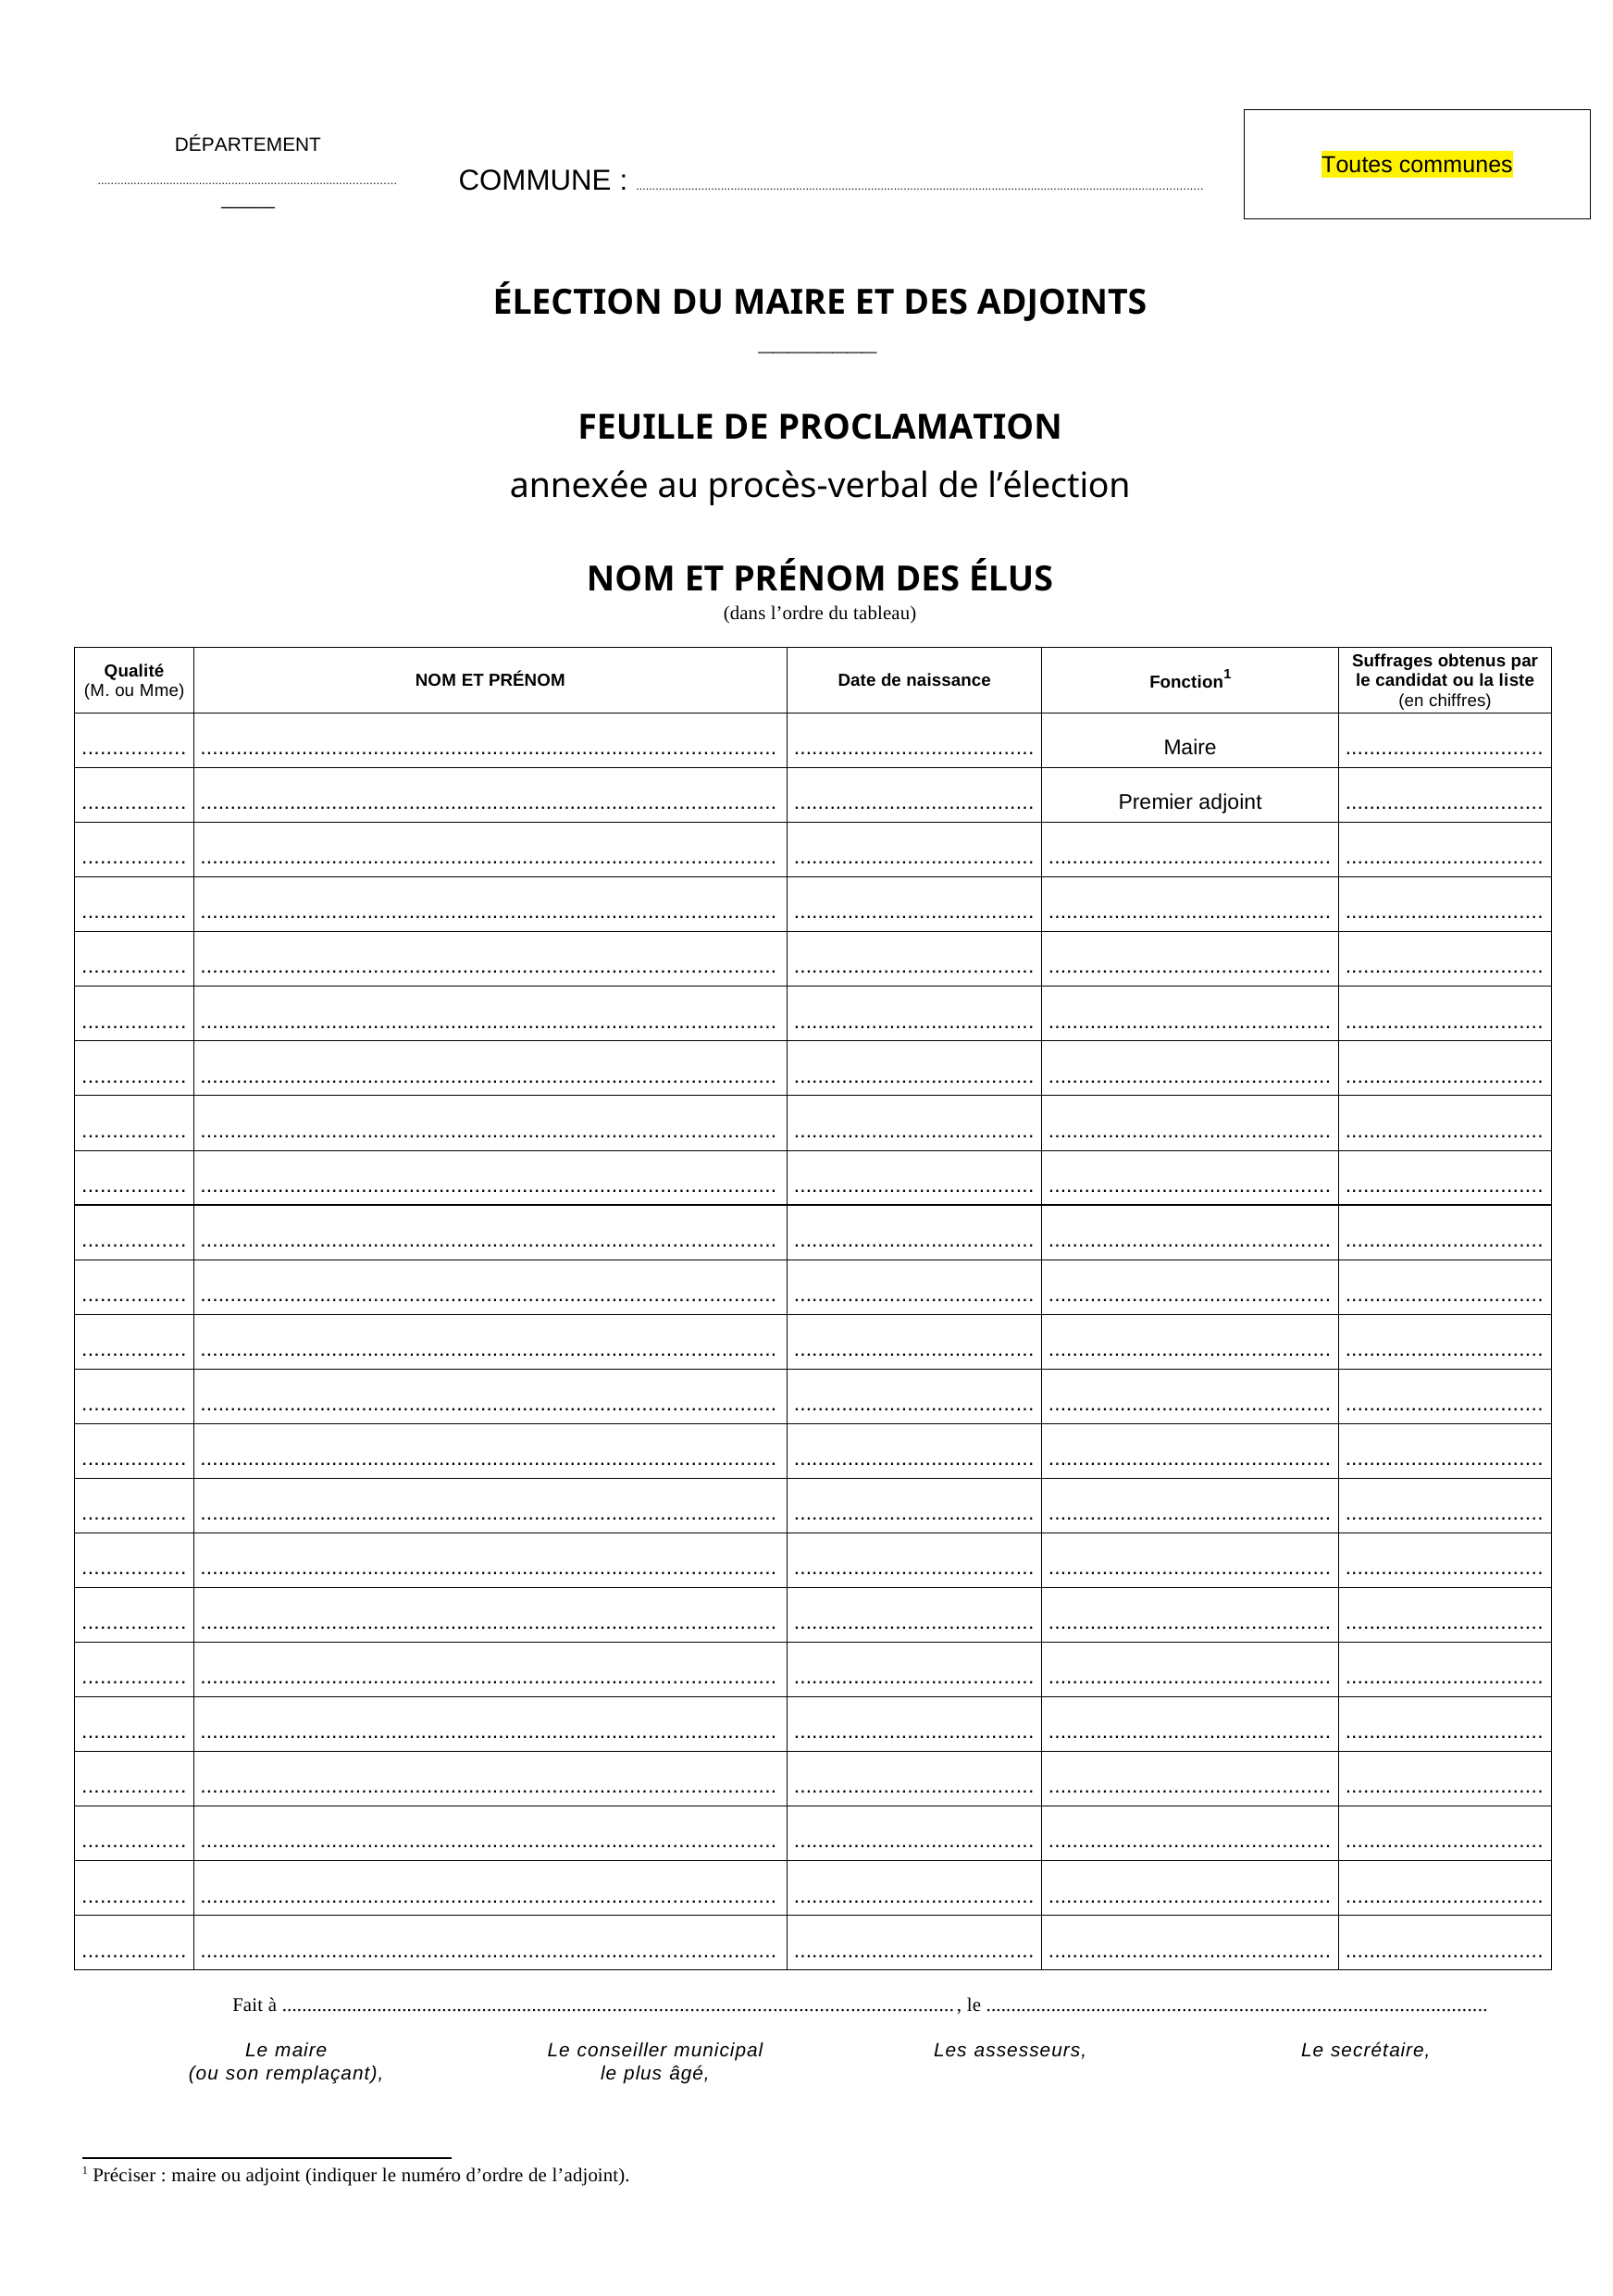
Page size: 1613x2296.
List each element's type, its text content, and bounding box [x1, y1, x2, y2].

table_cell Maire [1042, 714, 1338, 767]
table_cell [75, 1151, 193, 1204]
table_cell [1042, 932, 1338, 986]
table_cell [788, 1370, 1041, 1423]
table_cell [194, 1260, 787, 1313]
table_cell [194, 1315, 787, 1369]
text (dans l’ordre du tableau) [82, 602, 1557, 624]
table_cell [788, 877, 1041, 931]
table_cell [194, 1151, 787, 1204]
text ÉLECTION DU MAIRE ET DES ADJOINTS [82, 278, 1557, 325]
table_cell [1042, 987, 1338, 1040]
table_header Le secrétaire, [1189, 2040, 1545, 2106]
table_cell [194, 1697, 787, 1751]
table_cell [75, 1752, 193, 1806]
table_header DÉPARTEMENT _____ [75, 109, 420, 218]
table_cell [194, 1752, 787, 1806]
table_cell [1042, 1916, 1338, 1969]
table_cell [194, 1041, 787, 1095]
table_cell [788, 1806, 1041, 1860]
table_cell [788, 1424, 1041, 1478]
table_cell [788, 1533, 1041, 1587]
table_cell [1339, 1151, 1551, 1204]
table_cell [788, 1041, 1041, 1095]
table_cell [1042, 1479, 1338, 1533]
table_cell [788, 1861, 1041, 1915]
table_header Toutes communes [1245, 110, 1590, 218]
table_cell [75, 1479, 193, 1533]
table_cell [194, 1806, 787, 1860]
table_cell [194, 714, 787, 767]
table_cell [1339, 1260, 1551, 1313]
table_cell [788, 1916, 1041, 1969]
table_cell [788, 1151, 1041, 1204]
table_header Fonction [1042, 648, 1338, 713]
table_cell [1339, 932, 1551, 986]
table_cell [1339, 1916, 1551, 1969]
table_cell [194, 1861, 787, 1915]
table_cell [75, 987, 193, 1040]
table_cell [788, 1096, 1041, 1149]
table_cell [1042, 1861, 1338, 1915]
table_cell [1339, 1315, 1551, 1369]
table_cell [1339, 1424, 1551, 1478]
table_cell [194, 1424, 787, 1478]
table_cell [75, 823, 193, 876]
table_cell [788, 932, 1041, 986]
table_cell [1042, 1643, 1338, 1696]
table_cell [1339, 1752, 1551, 1806]
table_cell [788, 987, 1041, 1040]
table_cell [1042, 1588, 1338, 1642]
table_cell [1339, 1806, 1551, 1860]
table_cell [194, 932, 787, 986]
table_cell [75, 1041, 193, 1095]
table_cell [788, 1752, 1041, 1806]
table_cell [194, 1370, 787, 1423]
table_cell [1339, 823, 1551, 876]
table_cell [1042, 877, 1338, 931]
table_cell [1339, 877, 1551, 931]
table_cell [75, 877, 193, 931]
table_cell [75, 768, 193, 822]
table_cell [75, 1424, 193, 1478]
text annexée au procès-verbal de l’élection [82, 461, 1557, 508]
table_cell [1042, 1151, 1338, 1204]
table_cell [1339, 1370, 1551, 1423]
table_cell [75, 1533, 193, 1587]
table_cell [788, 1260, 1041, 1313]
table_cell [1042, 823, 1338, 876]
text ________ [82, 325, 1557, 355]
table_cell [1339, 1533, 1551, 1587]
table_header NOM ET PRÉNOM [194, 648, 787, 713]
table_cell [194, 1533, 787, 1587]
table_cell [1339, 1861, 1551, 1915]
table_cell [75, 1315, 193, 1369]
table_cell [788, 1643, 1041, 1696]
table_cell [1042, 1096, 1338, 1149]
table_header Commune : [421, 109, 1244, 218]
table_cell [1042, 1533, 1338, 1587]
table_cell [1042, 1260, 1338, 1313]
table_cell [788, 714, 1041, 767]
table_cell [75, 714, 193, 767]
table_header Le conseiller municipal le plus âgé, [478, 2040, 834, 2106]
table_cell [75, 1588, 193, 1642]
table_cell [194, 1588, 787, 1642]
table_cell [75, 1916, 193, 1969]
table_cell [788, 823, 1041, 876]
table_cell [788, 768, 1041, 822]
table_cell [75, 1697, 193, 1751]
table_header Qualité (M. ou Mme) [75, 648, 193, 713]
table_header Les assesseurs, [834, 2040, 1189, 2106]
text Fait à , le [164, 1993, 1512, 2016]
table_cell [1339, 1643, 1551, 1696]
table_cell [1042, 1315, 1338, 1369]
table_cell [788, 1479, 1041, 1533]
table_cell [75, 1806, 193, 1860]
text NOM ET PRÉNOM DES ÉLUS [82, 554, 1557, 602]
table_cell [194, 1096, 787, 1149]
table_cell [788, 1588, 1041, 1642]
table_cell [1042, 1206, 1338, 1260]
table_cell [75, 1370, 193, 1423]
table_cell [1339, 1206, 1551, 1260]
table_cell [194, 1916, 787, 1969]
table_cell [194, 877, 787, 931]
table_cell [1042, 1752, 1338, 1806]
table_cell [75, 1206, 193, 1260]
table_header Suffrages obtenus par le candidat ou la liste (en chiffres) [1339, 648, 1551, 713]
table_cell [75, 932, 193, 986]
table_cell [1339, 1479, 1551, 1533]
table_cell [788, 1697, 1041, 1751]
table_cell [194, 823, 787, 876]
table_cell [1339, 768, 1551, 822]
table_cell Premier adjoint [1042, 768, 1338, 822]
table_cell [1339, 1041, 1551, 1095]
table_cell [1339, 1096, 1551, 1149]
table_cell [194, 1479, 787, 1533]
table_cell [788, 1206, 1041, 1260]
table_cell [1339, 1697, 1551, 1751]
table_cell [75, 1643, 193, 1696]
table_cell [194, 987, 787, 1040]
table_cell [1339, 987, 1551, 1040]
table_header Date de naissance [788, 648, 1041, 713]
table_cell [1042, 1697, 1338, 1751]
table_cell [75, 1861, 193, 1915]
table_cell [1042, 1041, 1338, 1095]
text FEUILLE DE PROCLAMATION [82, 402, 1557, 449]
table_cell [1042, 1806, 1338, 1860]
table_cell [1339, 1588, 1551, 1642]
table_cell [788, 1315, 1041, 1369]
table_cell [194, 1206, 787, 1260]
table_cell [1339, 714, 1551, 767]
table_cell [194, 1643, 787, 1696]
table_cell [1042, 1370, 1338, 1423]
table_header Le maire (ou son remplaçant), [95, 2040, 478, 2106]
table_cell [1042, 1424, 1338, 1478]
table_cell [194, 768, 787, 822]
table_cell [75, 1096, 193, 1149]
table_cell [75, 1260, 193, 1313]
